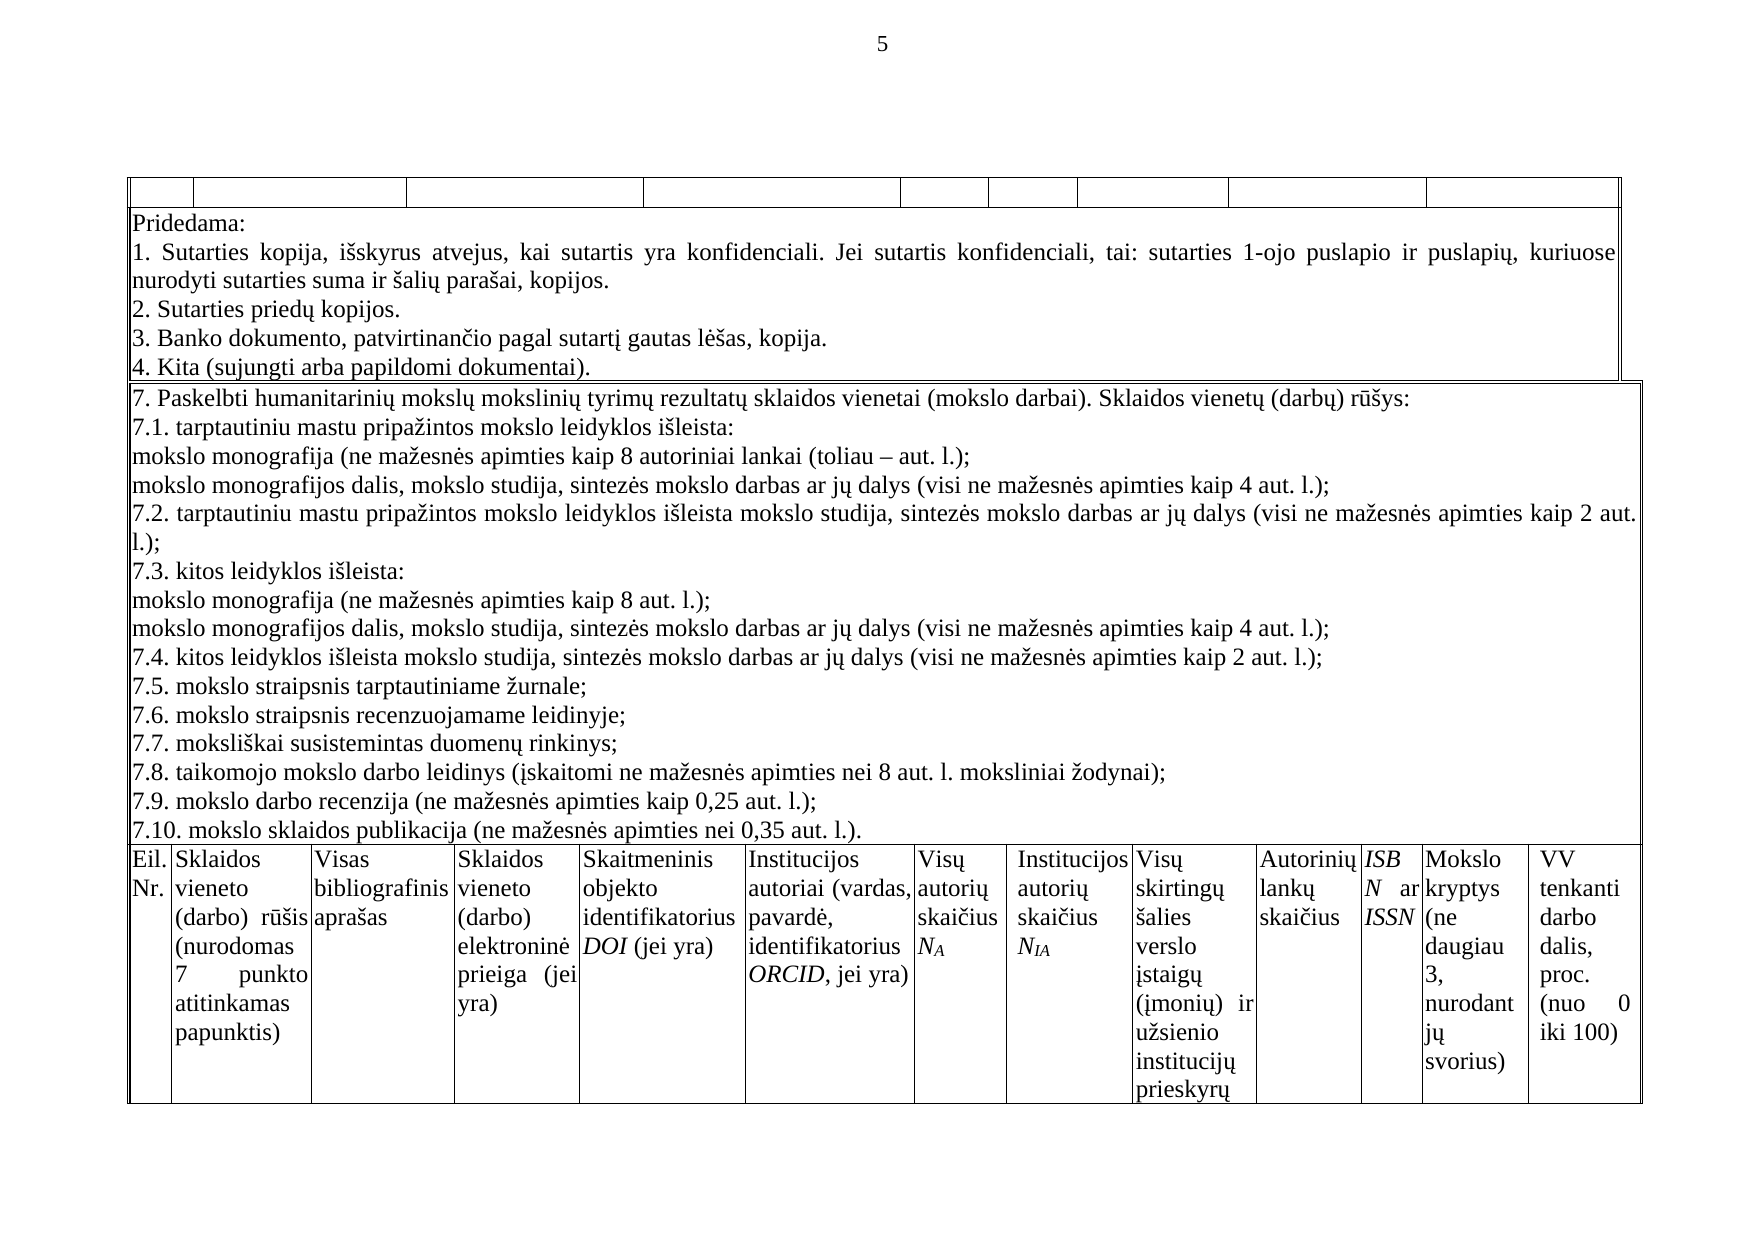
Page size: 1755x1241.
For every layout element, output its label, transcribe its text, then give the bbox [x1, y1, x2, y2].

table_cell [989, 178, 1077, 207]
table_cell Visų skirtingų šalies verslo įstaigų (įmonių) ir užsienio institucijų prieskyrų [1133, 845, 1256, 1103]
table_cell Sklaidos vieneto (darbo) rūšis (nurodomas 7 punkto atitinkamas papunktis) [172, 845, 311, 1103]
table_cell VV tenkanti darbo dalis, proc. (nuo 0 iki 100) [1529, 845, 1640, 1103]
table_cell Sklaidos vieneto (darbo) elektroninė prieiga (jei yra) [455, 845, 579, 1103]
table_cell [407, 178, 643, 207]
table_cell [901, 178, 988, 207]
table_cell [1622, 177, 1641, 207]
table_cell [194, 178, 406, 207]
table_cell Pridedama: 1. Sutarties kopija, išskyrus atvejus, kai sutartis yra konfidenciali. Jei sutartis konfidenciali, tai: sutarties 1-ojo puslapio ir puslapių, kuriuose nurodyti sutarties suma ir šalių parašai, kopijos. 2. Sutarties priedų kopijos. 3. Banko dokumento, patvirtinančio pagal sutartį gautas lėšas, kopija. 4. Kita (sujungti arba papildomi dokumentai). [131, 208, 1618, 380]
table_cell [644, 178, 900, 207]
table_cell [1622, 207, 1641, 380]
table_cell [1078, 178, 1228, 207]
table_cell Institucijos autoriai (vardas, pavardė, identifikatorius ORCID, jei yra) [746, 845, 914, 1103]
table_cell [131, 178, 193, 207]
table_cell [1427, 178, 1618, 207]
table_cell Visas bibliografinis aprašas [312, 845, 454, 1103]
table_cell Autorinių lankų skaičius [1257, 845, 1361, 1103]
table_cell ISBN ar ISSN [1362, 845, 1422, 1103]
table_cell [1229, 178, 1426, 207]
table_cell Visų autorių skaičius NA [915, 845, 1006, 1103]
table_cell Mokslo kryptys (ne daugiau 3, nurodant jų svorius) [1423, 845, 1528, 1103]
table_cell Institucijos autorių skaičius NIA [1007, 845, 1132, 1103]
table_cell Eil. Nr. [131, 845, 171, 1103]
table_cell 7. Paskelbti humanitarinių mokslų mokslinių tyrimų rezultatų sklaidos vienetai (mokslo darbai). Sklaidos vienetų (darbų) rūšys: 7.1. tarptautiniu mastu pripažintos mokslo leidyklos išleista: mokslo monografija (ne mažesnės apimties kaip 8 autoriniai lankai (toliau – aut. l.); mokslo monografijos dalis, mokslo studija, sintezės mokslo darbas ar jų dalys (visi ne mažesnės apimties kaip 4 aut. l.); 7.2. tarptautiniu mastu pripažintos mokslo leidyklos išleista mokslo studija, sintezės mokslo darbas ar jų dalys (visi ne mažesnės apimties kaip 2 aut. l.); 7.3. kitos leidyklos išleista: mokslo monografija (ne mažesnės apimties kaip 8 aut. l.); mokslo monografijos dalis, mokslo studija, sintezės mokslo darbas ar jų dalys (visi ne mažesnės apimties kaip 4 aut. l.); 7.4. kitos leidyklos išleista mokslo studija, sintezės mokslo darbas ar jų dalys (visi ne mažesnės apimties kaip 2 aut. l.); 7.5. mokslo straipsnis tarptautiniame žurnale; 7.6. mokslo straipsnis recenzuojamame leidinyje; 7.7. moksliškai susistemintas duomenų rinkinys; 7.8. taikomojo mokslo darbo leidinys (įskaitomi ne mažesnės apimties nei 8 aut. l. moksliniai žodynai); 7.9. mokslo darbo recenzija (ne mažesnės apimties kaip 0,25 aut. l.); 7.10. mokslo sklaidos publikacija (ne mažesnės apimties nei 0,35 aut. l.). [131, 384, 1640, 843]
table_cell Skaitmeninis objekto identifikatorius DOI (jei yra) [580, 845, 745, 1103]
